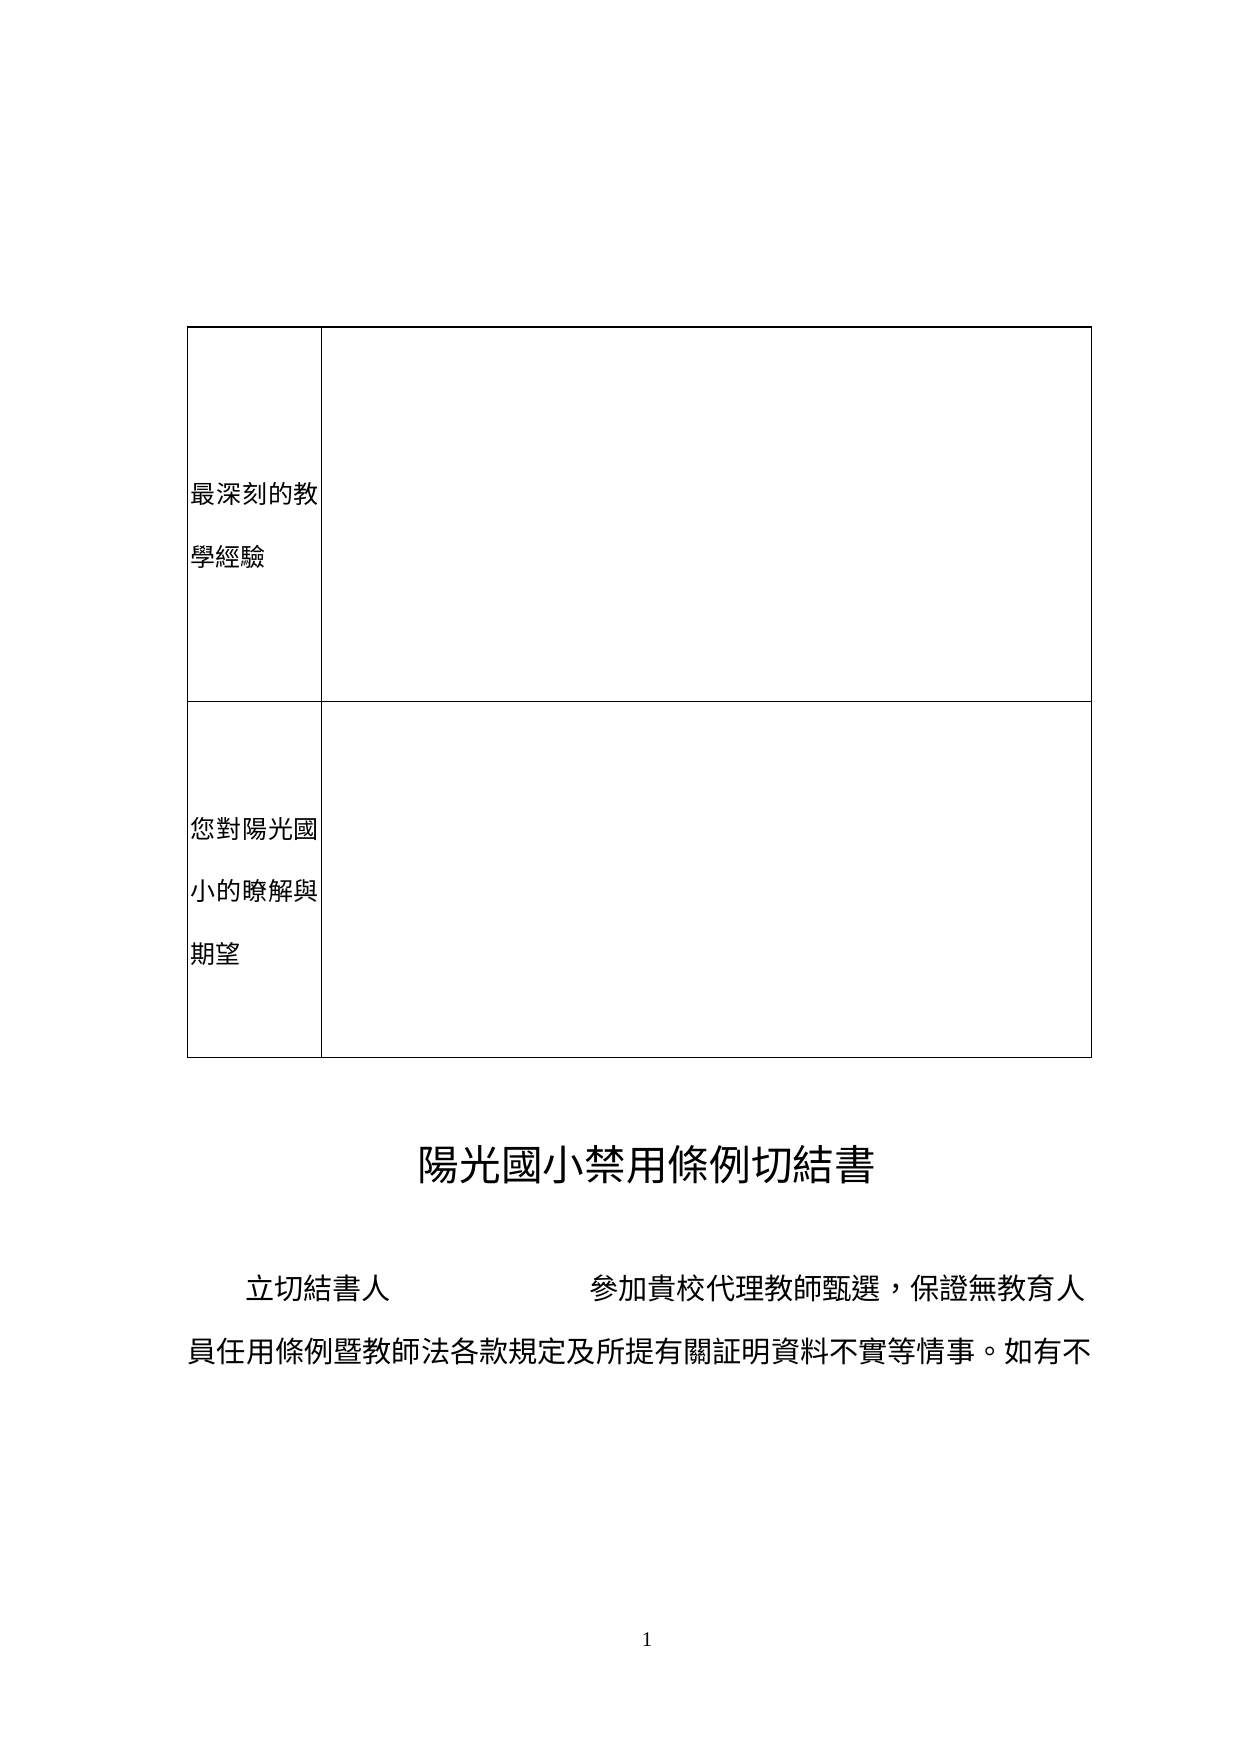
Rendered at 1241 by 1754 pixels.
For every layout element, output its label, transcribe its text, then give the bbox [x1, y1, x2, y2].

text 陽光國小禁用條例切結書 [187, 1120, 1106, 1183]
table_cell 您對陽光國小的瞭解與期望 [188, 702, 321, 1057]
table_cell [322, 328, 1091, 701]
text 立切結書人 參加貴校代理教師甄選，保證無教育人員任用條例暨教師法各款規定及所提有關証明資料不實等情事。如有不 [187, 1245, 1106, 1370]
table_cell 最深刻的教學經驗 [188, 328, 321, 701]
table_cell [322, 702, 1091, 1057]
